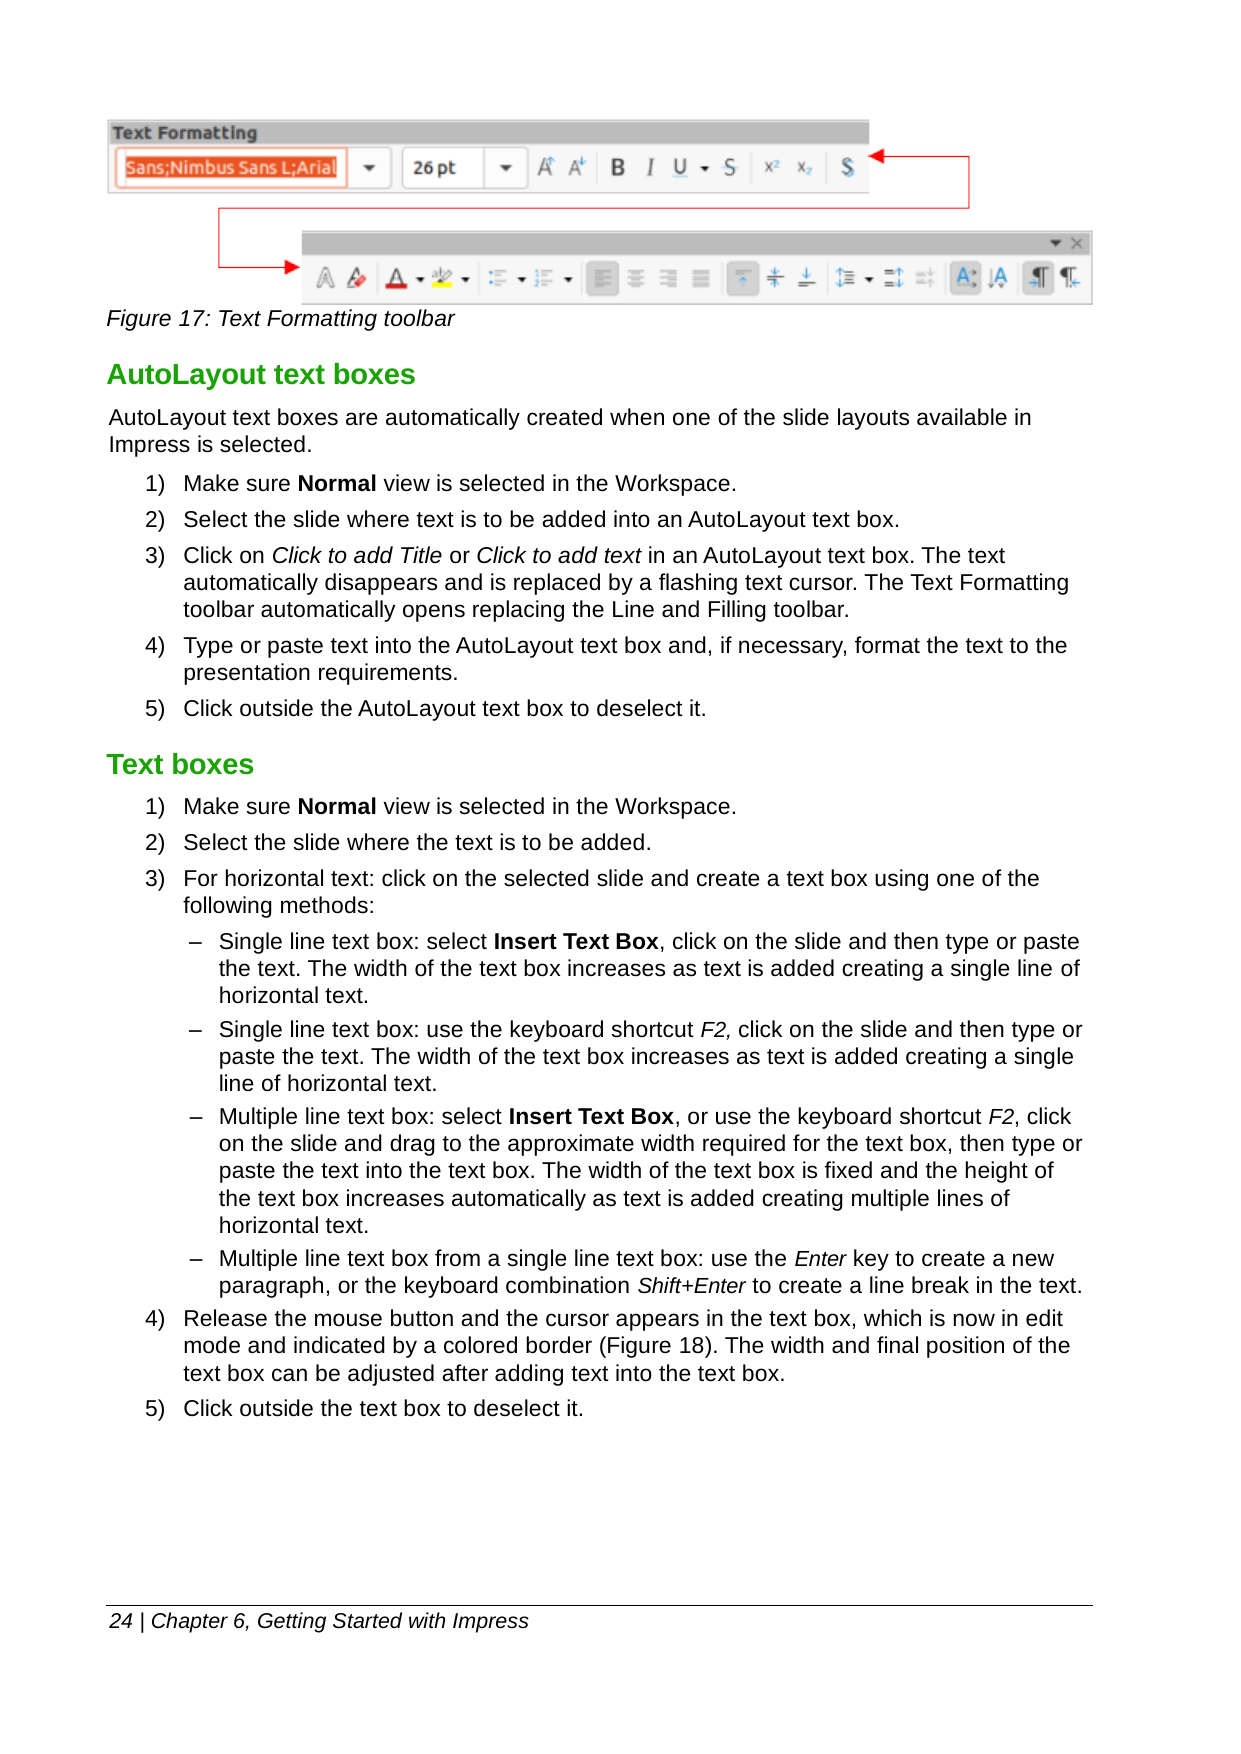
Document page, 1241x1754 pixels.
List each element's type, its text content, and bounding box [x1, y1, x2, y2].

text AutoLayout text boxes are automatically created when one of the slide layouts available in Impress is selected. [108, 403, 1093, 457]
list Make sure Normal view is selected in the Workspace. [165, 469, 1093, 497]
list Click on Click to add Title or Click to add text in an AutoLayout text box. The text automatically disappears and is replaced by a flashing text cursor. The Text Formatting toolbar automatically opens replacing the Line and Filling toolbar. [165, 541, 1093, 623]
list Select the slide where text is to be added into an AutoLayout text box. [165, 506, 1093, 533]
list Release the mouse button and the cursor appears in the text box, which is now in edit mode and indicated by a colored border (Figure 18). The width and final position of the text box can be adjusted after adding text into the text box. [165, 1305, 1093, 1386]
list Click outside the text box to deselect it. [165, 1395, 1093, 1422]
list Multiple line text box from a single line text box: use the Enter key to create a new paragraph, or the keyboard combination Shift+Enter to create a line break in the text. [189, 1244, 1093, 1298]
list For horizontal text: click on the selected slide and create a text box using one of the following methods: [165, 864, 1093, 919]
list Single line text box: select Insert Text Box, click on the slide and then type or paste the text. The width of the text box increases as text is added creating a single line of horizontal text. [189, 928, 1093, 1009]
list Multiple line text box: select Insert Text Box, or use the keyboard shortcut F2, click on the slide and drag to the approximate width required for the text box, then type or paste the text into the text box. The width of the text box is fixed and the height of the text box increases automatically as text is added creating multiple lines of horizontal text. [189, 1103, 1093, 1238]
list Type or paste text into the AutoLayout text box and, if necessary, format the text to the presentation requirements. [165, 632, 1093, 686]
list Select the slide where the text is to be added. [165, 829, 1093, 856]
list Make sure Normal view is selected in the Workspace. [165, 793, 1093, 820]
subtitle AutoLayout text boxes [106, 357, 1093, 390]
text Figure 17: Text Formatting toolbar [106, 305, 1093, 332]
list Single line text box: use the keyboard shortcut F2, click on the slide and then type or paste the text. The width of the text box increases as text is added creating a single line of horizontal text. [189, 1015, 1093, 1096]
picture [106, 118, 1093, 305]
list Click outside the AutoLayout text box to deselect it. [165, 694, 1093, 722]
subtitle Text boxes [106, 747, 1093, 780]
